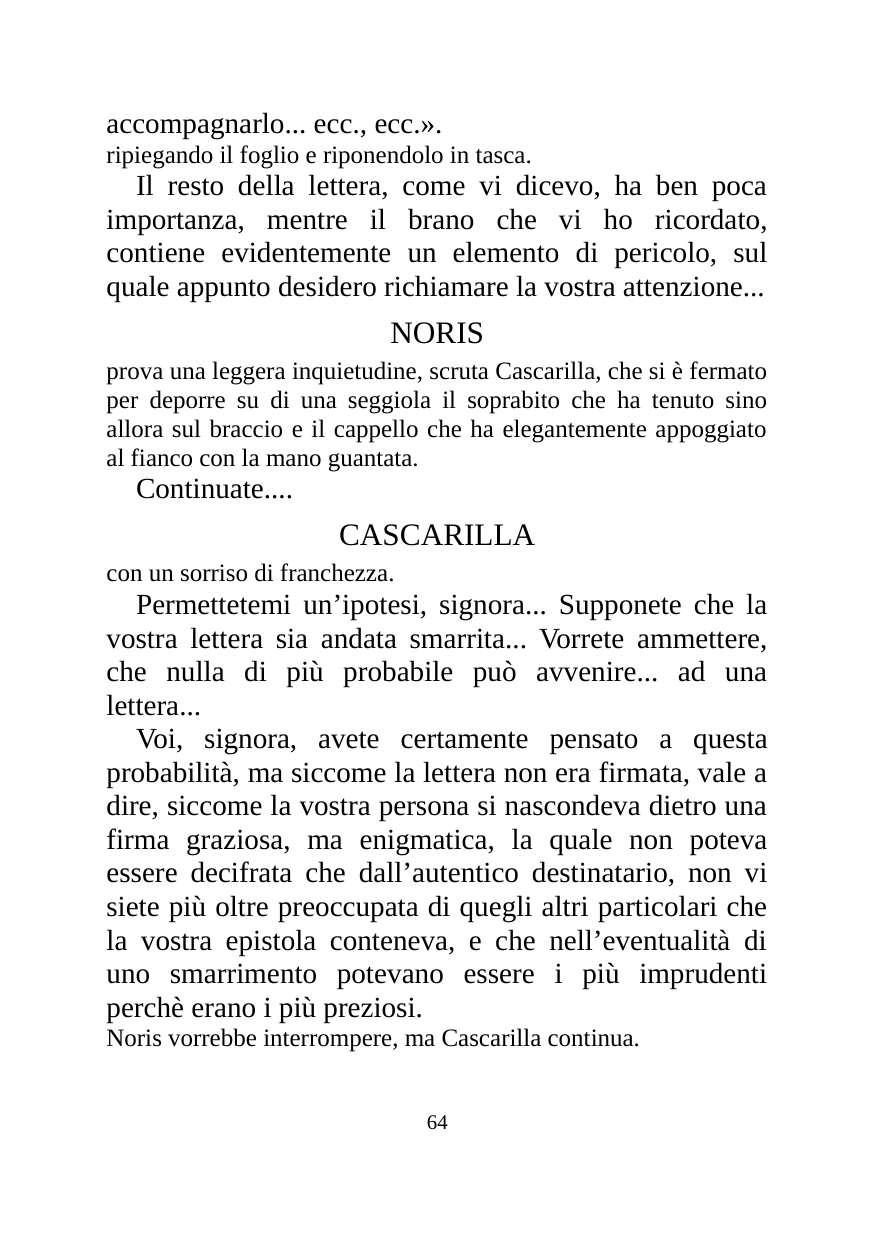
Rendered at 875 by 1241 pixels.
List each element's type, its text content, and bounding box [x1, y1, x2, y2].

text Continuate.... [106, 471, 768, 505]
text Il resto della lettera, come vi dicevo, ha ben poca importanza, mentre il brano che vi ho ricordato, contiene evidentemente un elemento di pericolo, sul quale appunto desidero richiamare la vostra attenzione... [106, 168, 768, 303]
text Voi, signora, avete certamente pensato a questa probabilità, ma siccome la lettera non era firmata, vale a dire, siccome la vostra persona si nascondeva dietro una firma graziosa, ma enigmatica, la quale non poteva essere decifrata che dall’autentico destinatario, non vi siete più oltre preoccupata di quegli altri particolari che la vostra epistola conteneva, e che nell’eventualità di uno smarrimento potevano essere i più imprudenti perchè erano i più preziosi. [106, 721, 768, 1023]
text accompagnarlo... ecc., ecc.». [106, 106, 768, 140]
text Permettetemi un’ipotesi, signora... Supponete che la vostra lettera sia andata smarrita... Vorrete ammettere, che nulla di più probabile può avvenire... ad una lettera... [106, 587, 768, 721]
text prova una leggera inquietudine, scruta Cascarilla, che si è fermato per deporre su di una seggiola il soprabito che ha tenuto sino allora sul braccio e il cappello che ha elegantemente appoggiato al fianco con la mano guantata. [106, 356, 768, 471]
text con un sorriso di franchezza. [106, 558, 768, 587]
text Noris vorrebbe interrompere, ma Cascarilla continua. [106, 1023, 768, 1052]
text NORIS [106, 314, 768, 350]
text CASCARILLA [106, 517, 768, 553]
text ripiegando il foglio e riponendolo in tasca. [106, 140, 768, 168]
